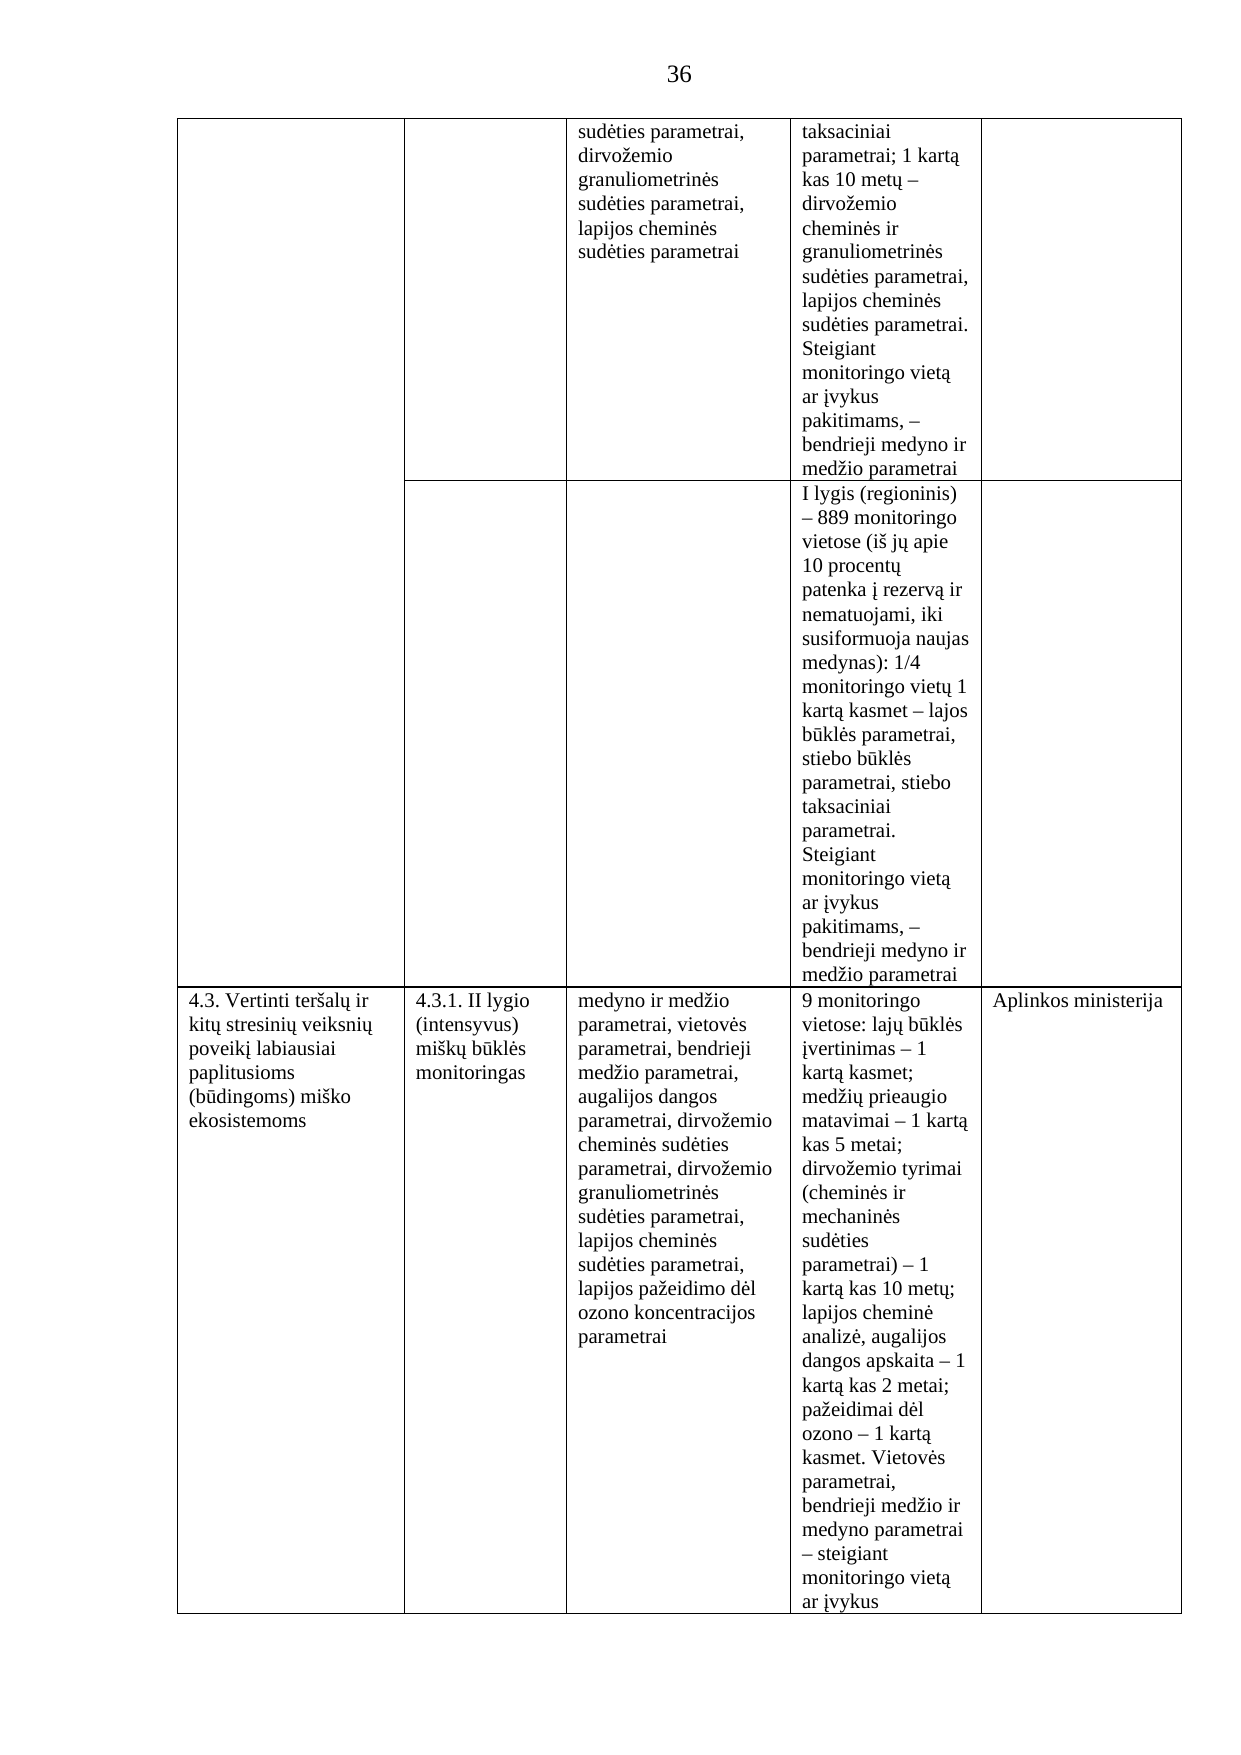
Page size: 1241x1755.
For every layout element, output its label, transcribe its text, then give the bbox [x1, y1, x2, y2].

table_cell [982, 481, 1181, 986]
table_cell Aplinkos ministerija [982, 988, 1181, 1613]
table_cell I lygis (regioninis) – 889 monitoringo vietose (iš jų apie 10 procentų patenka į rezervą ir nematuojami, iki susiformuoja naujas medynas): 1/4 monitoringo vietų 1 kartą kasmet – lajos būklės parametrai, stiebo būklės parametrai, stiebo taksaciniai parametrai. Steigiant monitoringo vietą ar įvykus pakitimams, – bendrieji medyno ir medžio parametrai [791, 481, 981, 986]
table_cell 4.3. Vertinti teršalų ir kitų stresinių veiksnių poveikį labiausiai paplitusioms (būdingoms) miško ekosistemoms [178, 988, 404, 1613]
table_cell [405, 481, 566, 986]
table_cell [178, 119, 404, 986]
table_cell [567, 481, 790, 986]
table_cell [405, 119, 566, 480]
table_cell medyno ir medžio parametrai, vietovės parametrai, bendrieji medžio parametrai, augalijos dangos parametrai, dirvožemio cheminės sudėties parametrai, dirvožemio granuliometrinės sudėties parametrai, lapijos cheminės sudėties parametrai, lapijos pažeidimo dėl ozono koncentracijos parametrai [567, 988, 790, 1613]
table_cell 9 monitoringo vietose: lajų būklės įvertinimas – 1 kartą kasmet; medžių prieaugio matavimai – 1 kartą kas 5 metai; dirvožemio tyrimai (cheminės ir mechaninės sudėties parametrai) – 1 kartą kas 10 metų; lapijos cheminė analizė, augalijos dangos apskaita – 1 kartą kas 2 metai; pažeidimai dėl ozono – 1 kartą kasmet. Vietovės parametrai, bendrieji medžio ir medyno parametrai – steigiant monitoringo vietą ar įvykus [791, 988, 981, 1613]
table_cell 4.3.1. II lygio (intensyvus) miškų būklės monitoringas [405, 988, 566, 1613]
table_cell sudėties parametrai, dirvožemio granuliometrinės sudėties parametrai, lapijos cheminės sudėties parametrai [567, 119, 790, 480]
table_cell taksaciniai parametrai; 1 kartą kas 10 metų – dirvožemio cheminės ir granuliometrinės sudėties parametrai, lapijos cheminės sudėties parametrai. Steigiant monitoringo vietą ar įvykus pakitimams, – bendrieji medyno ir medžio parametrai [791, 119, 981, 480]
table_cell [982, 119, 1181, 480]
